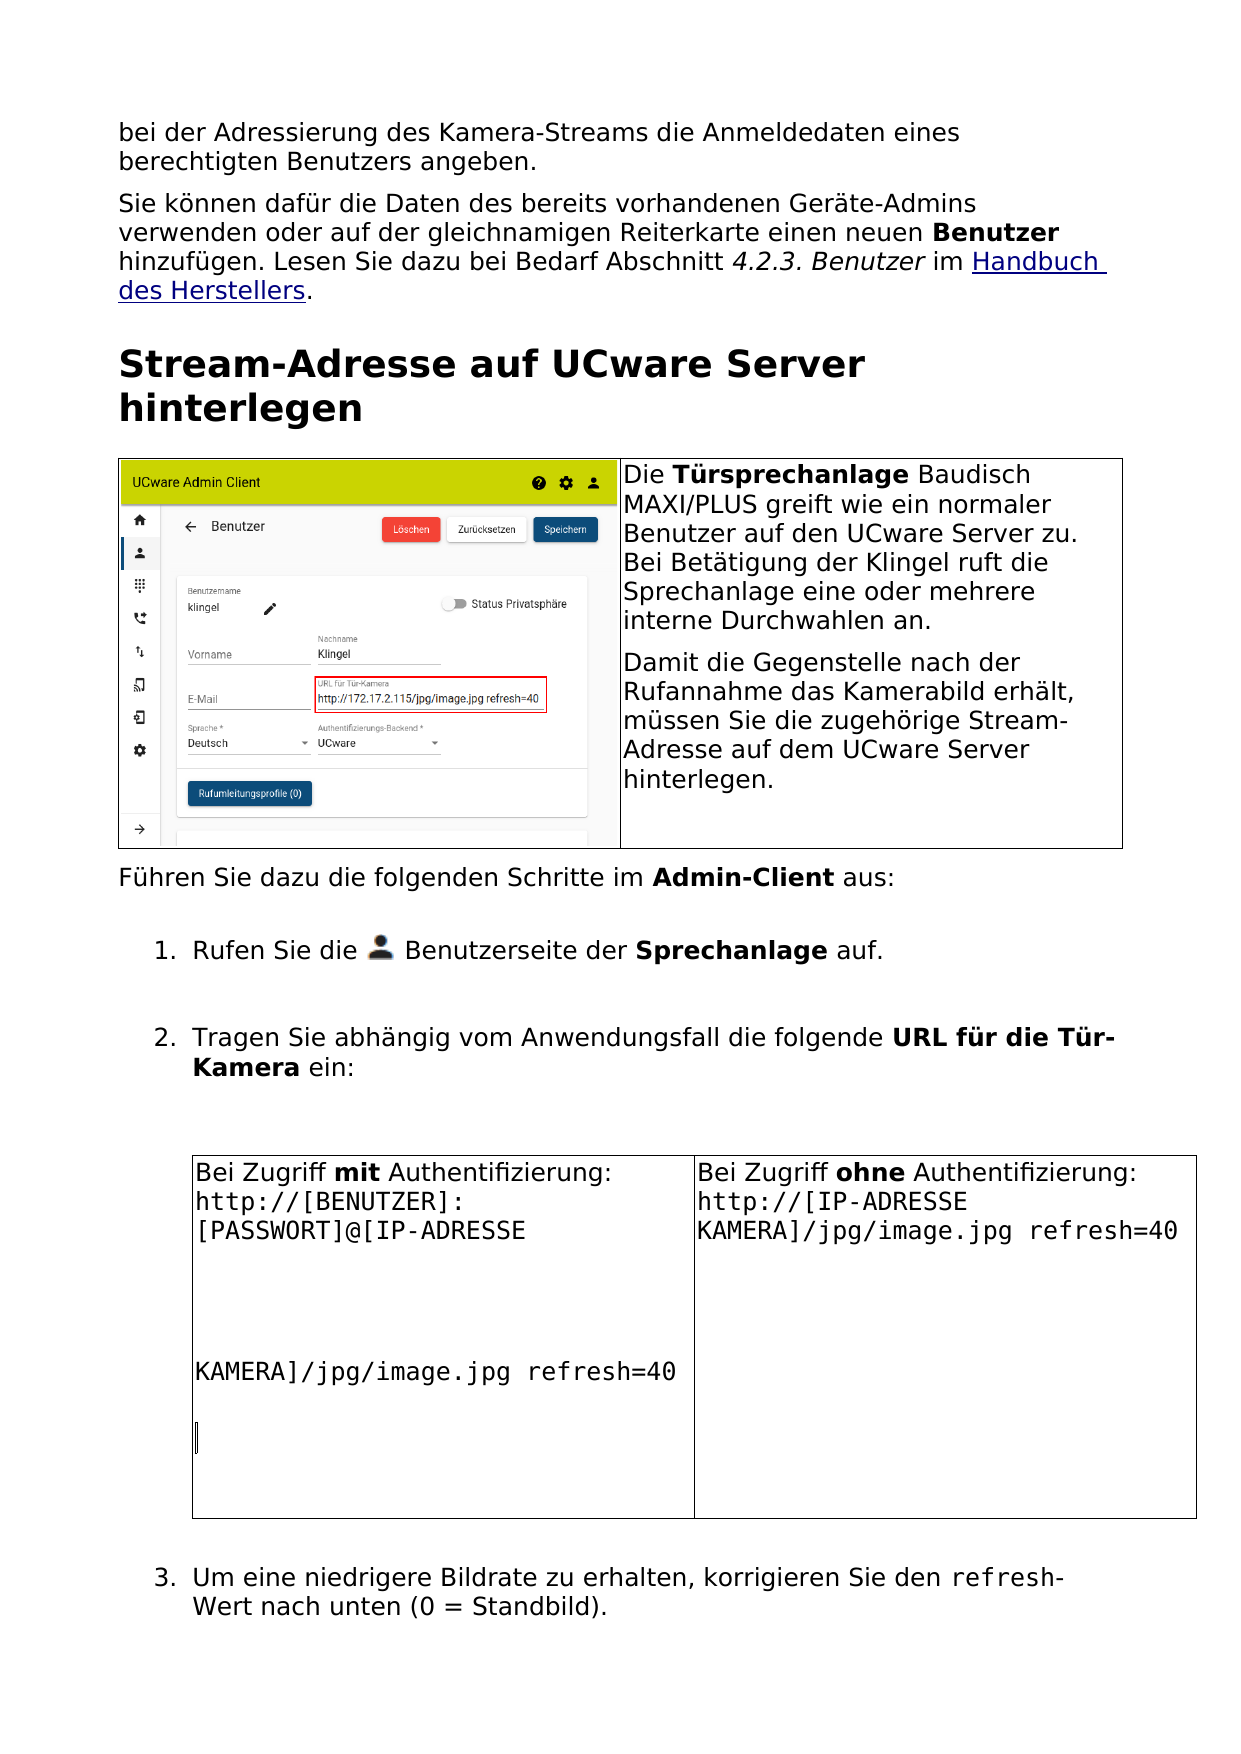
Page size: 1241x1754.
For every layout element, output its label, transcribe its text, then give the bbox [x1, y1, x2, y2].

text Sie können dafür die Daten des bereits vorhandenen Geräte-Admins verwenden oder auf der gleichnamigen Reiterkarte einen neuen Benutzer hinzufügen. Lesen Sie dazu bei Bedarf Abschnitt 4.2.3. Benutzer im Handbuch des Herstellers. [118, 189, 1122, 306]
table_header Die Türsprechanlage Baudisch MAXI/PLUS greift wie ein normaler Benutzer auf den UCware Server zu. Bei Betätigung der Klingel ruft die Sprechanlage eine oder mehrere interne Durchwahlen an. Damit die Gegenstelle nach der Rufannahme das Kamerabild erhält, müssen Sie die zugehörige Stream-Adresse auf dem UCware Server hinterlegen. [621, 459, 1122, 848]
table_header Bei Zugriff mit Authentifizierung: http://[BENUTZER]:[PASSWORT]@[IP-ADRESSE KAMERA]/jpg/image.jpg refresh=40 [193, 1156, 694, 1518]
table_header Bei Zugriff ohne Authentifizierung: http://[IP-ADRESSE KAMERA]/jpg/image.jpg refresh=40 [695, 1156, 1196, 1518]
list Tragen Sie abhängig vom Anwendungsfall die folgende URL für die Tür-Kamera ein: [177, 1023, 1122, 1140]
list Rufen Sie dieBenutzerseite der Sprechanlage auf. [177, 934, 1122, 1023]
text Führen Sie dazu die folgenden Schritte im Admin-Client aus: [118, 863, 1122, 892]
picture [121, 460, 618, 846]
text bei der Adressierung des Kamera-Streams die Anmeldedaten eines berechtigten Benutzers angeben. [118, 118, 1122, 176]
list Um eine niedrigere Bildrate zu erhalten, korrigieren Sie den refresh-Wert nach unten (0 = Standbild). [177, 1563, 1122, 1621]
picture [357, 934, 405, 960]
subtitle Stream-Adresse auf UCware Server hinterlegen [118, 343, 1122, 430]
